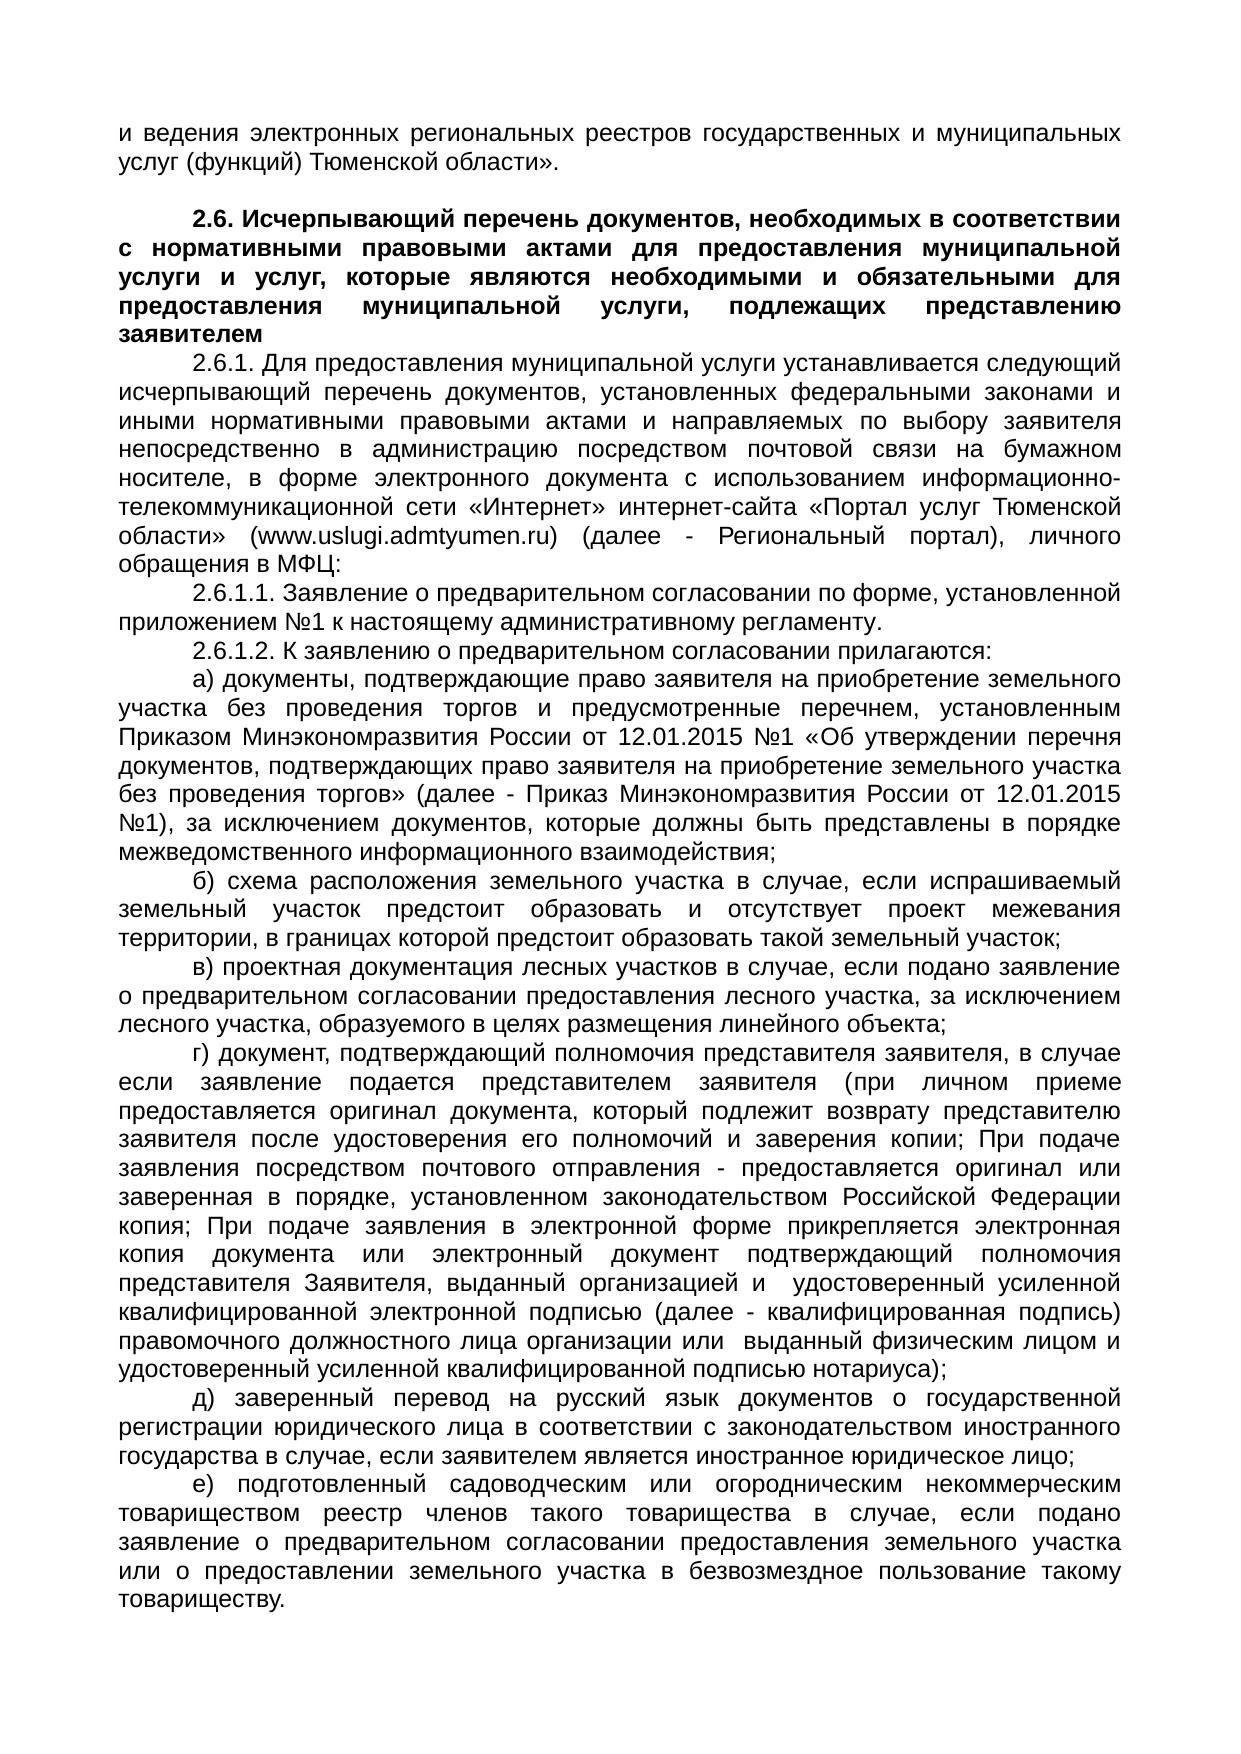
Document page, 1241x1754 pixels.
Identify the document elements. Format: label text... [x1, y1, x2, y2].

text а) документы, подтверждающие право заявителя на приобретение земельного участка без проведения торгов и предусмотренные перечнем, установленным Приказом Минэкономразвития России от 12.01.2015 №1 «Об утверждении перечня документов, подтверждающих право заявителя на приобретение земельного участка без проведения торгов» (далее - Приказ Минэкономразвития России от 12.01.2015 №1), за исключением документов, которые должны быть представлены в порядке межведомственного информационного взаимодействия; [118, 664, 1122, 866]
text б) схема расположения земельного участка в случае, если испрашиваемый земельный участок предстоит образовать и отсутствует проект межевания территории, в границах которой предстоит образовать такой земельный участок; [118, 866, 1122, 952]
text г) документ, подтверждающий полномочия представителя заявителя, в случае если заявление подается представителем заявителя (при личном приеме предоставляется оригинал документа, который подлежит возврату представителю заявителя после удостоверения его полномочий и заверения копии; При подаче заявления посредством почтового отправления - предоставляется оригинал или заверенная в порядке, установленном законодательством Российской Федерации копия; При подаче заявления в электронной форме прикрепляется электронная копия документа или электронный документ подтверждающий полномочия представителя Заявителя, выданный организацией и удостоверенный усиленной квалифицированной электронной подписью (далее - квалифицированная подпись) правомочного должностного лица организации или выданный физическим лицом и удостоверенный усиленной квалифицированной подписью нотариуса); [118, 1038, 1122, 1383]
text 2.6.1.1. Заявление о предварительном согласовании по форме, установленной приложением №1 к настоящему административному регламенту. [118, 578, 1122, 636]
text в) проектная документация лесных участков в случае, если подано заявление о предварительном согласовании предоставления лесного участка, за исключением лесного участка, образуемого в целях размещения линейного объекта; [118, 952, 1122, 1038]
text д) заверенный перевод на русский язык документов о государственной регистрации юридического лица в соответствии с законодательством иностранного государства в случае, если заявителем является иностранное юридическое лицо; [118, 1383, 1122, 1469]
text 2.6.1. Для предоставления муниципальной услуги устанавливается следующий исчерпывающий перечень документов, установленных федеральными законами и иными нормативными правовыми актами и направляемых по выбору заявителя непосредственно в администрацию посредством почтовой связи на бумажном носителе, в форме электронного документа с использованием информационно-телекоммуникационной сети «Интернет» интернет-сайта «Портал услуг Тюменской области» (www.uslugi.admtyumen.ru) (далее - Региональный портал), личного обращения в МФЦ: [118, 348, 1122, 578]
text 2.6. Исчерпывающий перечень документов, необходимых в соответствии с нормативными правовыми актами для предоставления муниципальной услуги и услуг, которые являются необходимыми и обязательными для предоставления муниципальной услуги, подлежащих представлению заявителем [118, 204, 1122, 348]
text 2.6.1.2. К заявлению о предварительном согласовании прилагаются: [118, 636, 1122, 664]
text и ведения электронных региональных реестров государственных и муниципальных услуг (функций) Тюменской области». [118, 118, 1122, 176]
text е) подготовленный садоводческим или огородническим некоммерческим товариществом реестр членов такого товарищества в случае, если подано заявление о предварительном согласовании предоставления земельного участка или о предоставлении земельного участка в безвозмездное пользование такому товариществу. [118, 1469, 1122, 1613]
